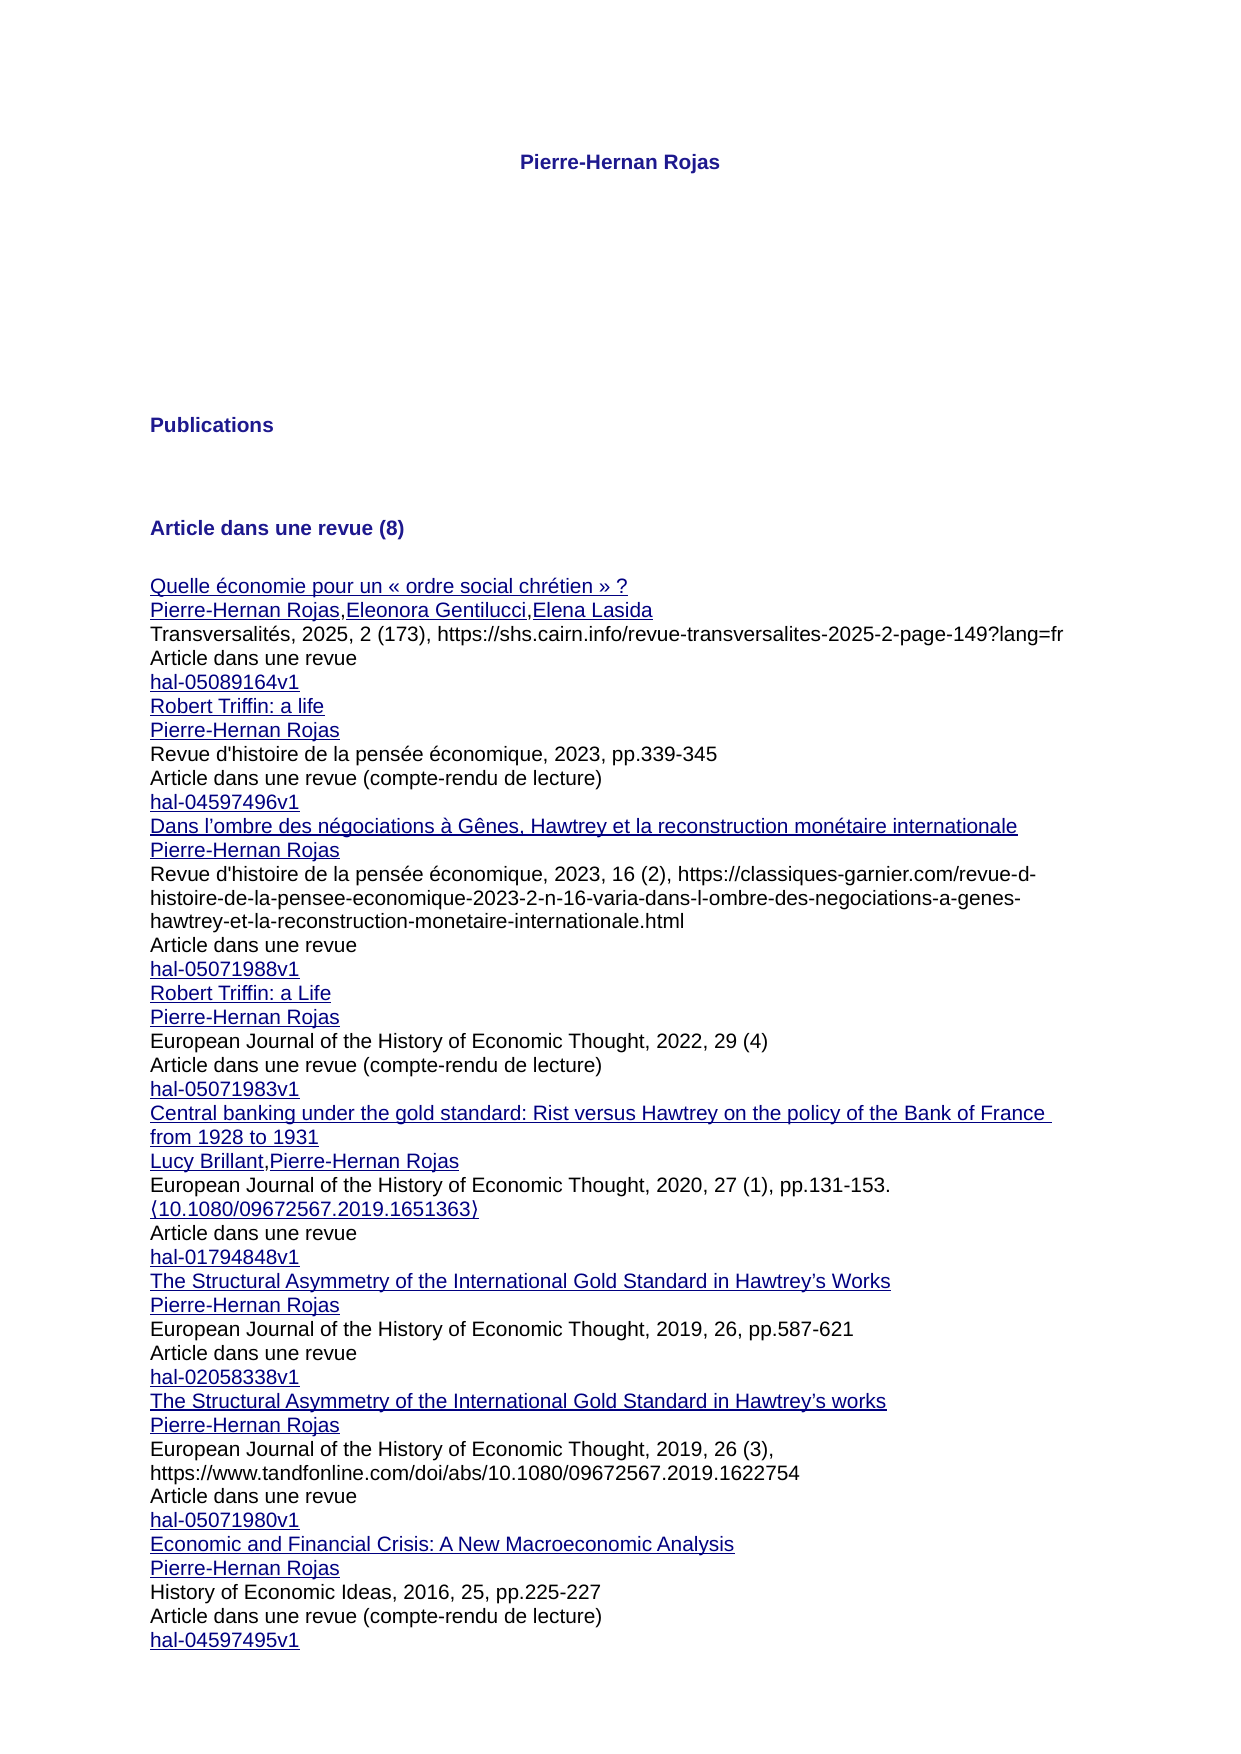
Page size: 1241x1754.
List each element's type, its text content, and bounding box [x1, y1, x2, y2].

subtitle Article dans une revue (8) [150, 516, 1090, 539]
table_cell Central banking under the gold standard: Rist versus Hawtrey on the policy of the Bank of France from 1928 to 1931 Lucy Brillant,Pierre-Hernan Rojas European Journal of the History of Economic Thought, 2020, 27 (1), pp.131-153. ⟨10.1080/09672567.2019.1651363⟩ Article dans une revue hal-01794848v1 [150, 1101, 1090, 1269]
table_cell The Structural Asymmetry of the International Gold Standard in Hawtrey’s Works Pierre-Hernan Rojas European Journal of the History of Economic Thought, 2019, 26, pp.587-621 Article dans une revue hal-02058338v1 [150, 1269, 1090, 1388]
table_cell Robert Triffin: a life Pierre-Hernan Rojas Revue d'histoire de la pensée économique, 2023, pp.339-345 Article dans une revue (compte-rendu de lecture) hal-04597496v1 [150, 694, 1090, 813]
subtitle Publications [150, 412, 1090, 436]
subtitle Pierre-Hernan Rojas [150, 150, 1090, 174]
table_header Quelle économie pour un « ordre social chrétien » ? Pierre-Hernan Rojas,Eleonora Gentilucci,Elena Lasida Transversalités, 2025, 2 (173), https://shs.cairn.info/revue-transversalites-2025-2-page-149?lang=fr Article dans une revue hal-05089164v1 [150, 574, 1090, 694]
table_cell Dans l’ombre des négociations à Gênes, Hawtrey et la reconstruction monétaire internationale Pierre-Hernan Rojas Revue d'histoire de la pensée économique, 2023, 16 (2), https://classiques-garnier.com/revue-d-histoire-de-la-pensee-economique-2023-2-n-16-varia-dans-l-ombre-des-negociations-a-genes-hawtrey-et-la-reconstruction-monetaire-internationale.html Article dans une revue hal-05071988v1 [150, 814, 1090, 981]
table_cell The Structural Asymmetry of the International Gold Standard in Hawtrey’s works Pierre-Hernan Rojas European Journal of the History of Economic Thought, 2019, 26 (3), https://www.tandfonline.com/doi/abs/10.1080/09672567.2019.1622754 Article dans une revue hal-05071980v1 [150, 1389, 1090, 1532]
table_cell Economic and Financial Crisis: A New Macroeconomic Analysis Pierre-Hernan Rojas History of Economic Ideas, 2016, 25, pp.225-227 Article dans une revue (compte-rendu de lecture) hal-04597495v1 [150, 1532, 1090, 1652]
table_cell Robert Triffin: a Life Pierre-Hernan Rojas European Journal of the History of Economic Thought, 2022, 29 (4) Article dans une revue (compte-rendu de lecture) hal-05071983v1 [150, 981, 1090, 1101]
